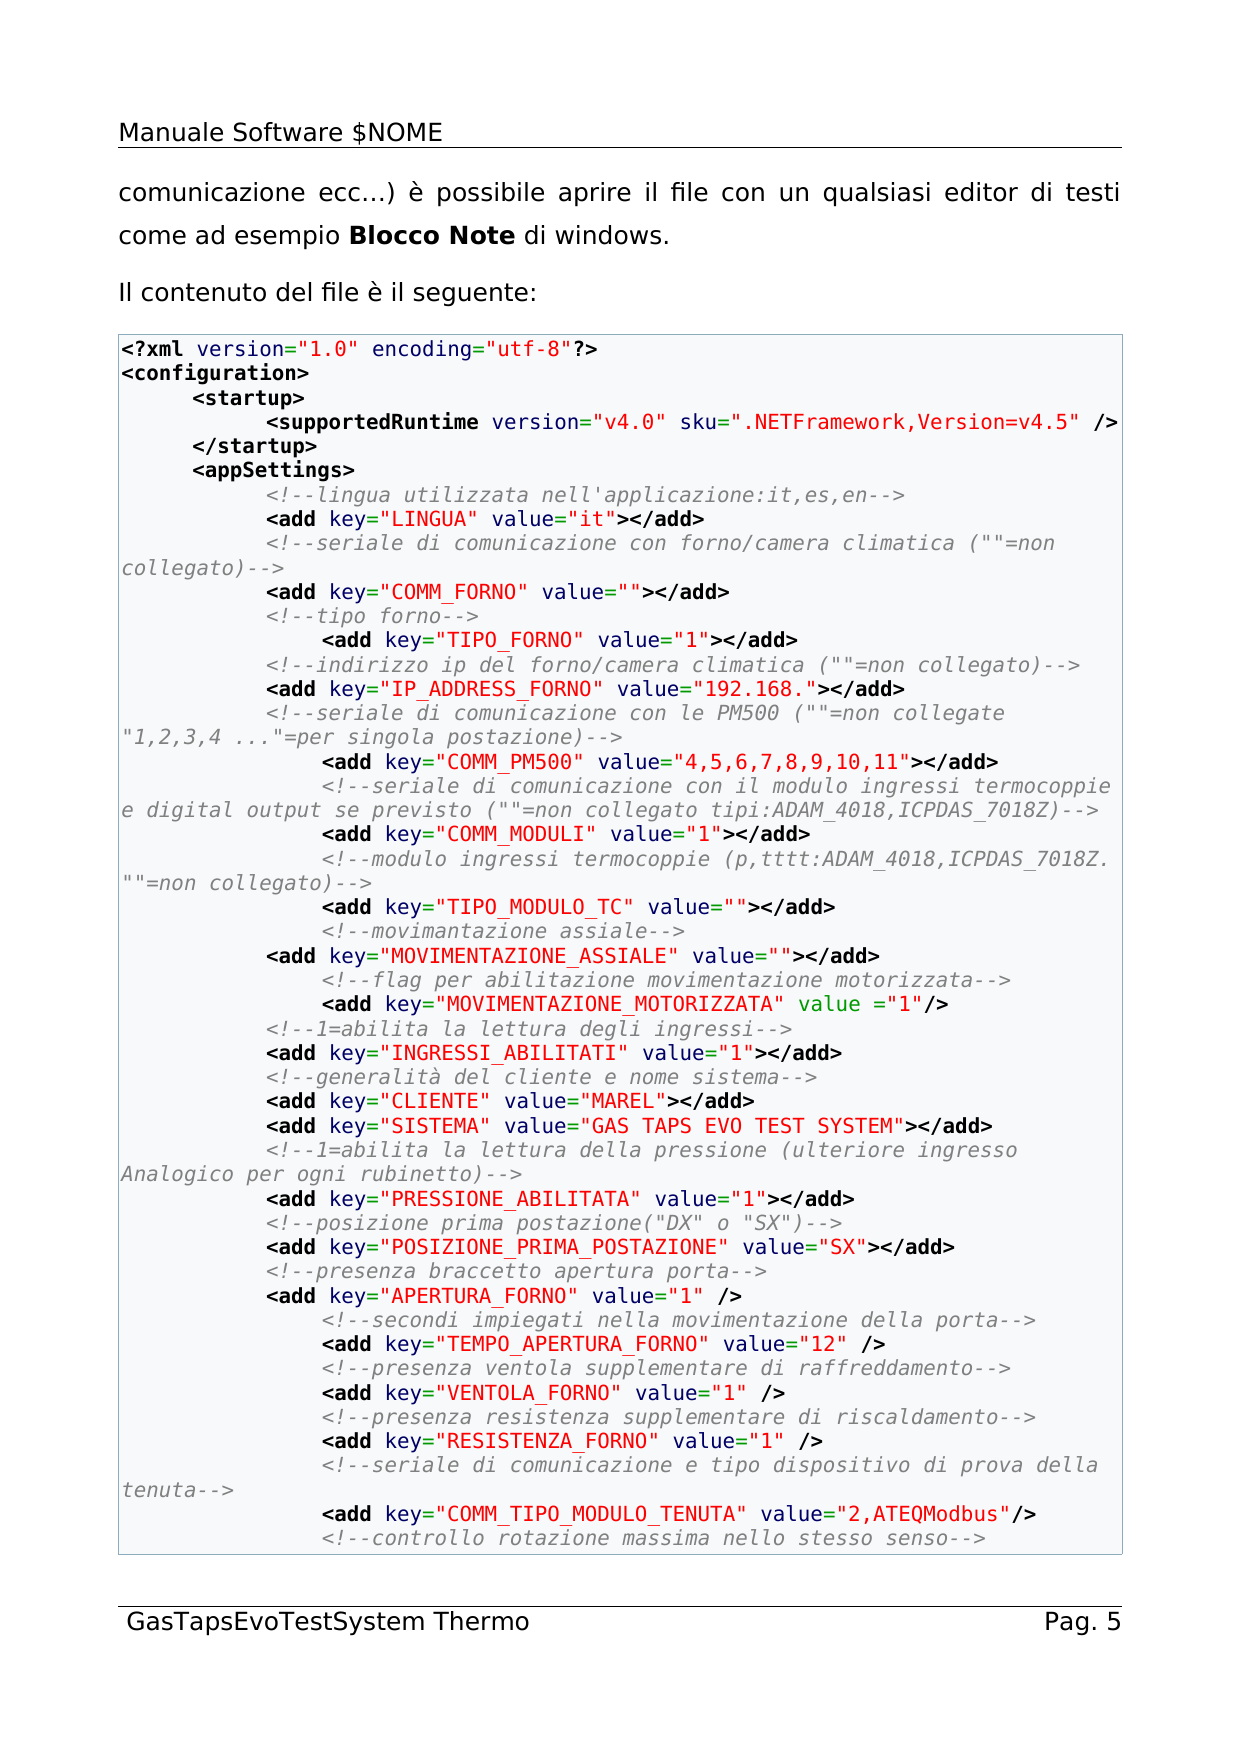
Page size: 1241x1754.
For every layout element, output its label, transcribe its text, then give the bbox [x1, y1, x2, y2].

text <?xml version="1.0" encoding="utf-8"?> <configuration> <startup> <supportedRuntime version="v4.0" sku=".NETFramework,Version=v4.5" /> </startup> <appSettings> <!--lingua utilizzata nell'applicazione:it,es,en--> <add key="LINGUA" value="it"></add> <!--seriale di comunicazione con forno/camera climatica (""=non collegato)--> <add key="COMM_FORNO" value=""></add> <!--tipo forno--> <add key="TIPO_FORNO" value="1"></add> <!--indirizzo ip del forno/camera climatica (""=non collegato)--> <add key="IP_ADDRESS_FORNO" value="192.168."></add> <!--seriale di comunicazione con le PM500 (""=non collegate "1,2,3,4 ..."=per singola postazione)--> <add key="COMM_PM500" value="4,5,6,7,8,9,10,11"></add> <!--seriale di comunicazione con il modulo ingressi termocoppie e digital output se previsto (""=non collegato tipi:ADAM_4018,ICPDAS_7018Z)--> <add key="COMM_MODULI" value="1"></add> <!--modulo ingressi termocoppie (p,tttt:ADAM_4018,ICPDAS_7018Z. ""=non collegato)--> <add key="TIPO_MODULO_TC" value=""></add> <!--movimantazione assiale--> <add key="MOVIMENTAZIONE_ASSIALE" value=""></add> <!--flag per abilitazione movimentazione motorizzata--> <add key="MOVIMENTAZIONE_MOTORIZZATA" value ="1"/> <!--1=abilita la lettura degli ingressi--> <add key="INGRESSI_ABILITATI" value="1"></add> <!--generalità del cliente e nome sistema--> <add key="CLIENTE" value="MAREL"></add> <add key="SISTEMA" value="GAS TAPS EVO TEST SYSTEM"></add> <!--1=abilita la lettura della pressione (ulteriore ingresso Analogico per ogni rubinetto)--> <add key="PRESSIONE_ABILITATA" value="1"></add> <!--posizione prima postazione("DX" o "SX")--> <add key="POSIZIONE_PRIMA_POSTAZIONE" value="SX"></add> <!--presenza braccetto apertura porta--> <add key="APERTURA_FORNO" value="1" /> <!--secondi impiegati nella movimentazione della porta--> <add key="TEMPO_APERTURA_FORNO" value="12" /> <!--presenza ventola supplementare di raffreddamento--> <add key="VENTOLA_FORNO" value="1" /> <!--presenza resistenza supplementare di riscaldamento--> <add key="RESISTENZA_FORNO" value="1" /> <!--seriale di comunicazione e tipo dispositivo di prova della tenuta--> <add key="COMM_TIPO_MODULO_TENUTA" value="2,ATEQModbus"/> <!--controllo rotazione massima nello stesso senso--> [119, 335, 1122, 1554]
text Il contenuto del file è il seguente: [118, 278, 1122, 307]
text comunicazione ecc…) è possibile aprire il file con un qualsiasi editor di testi come ad esempio Blocco Note di windows. [118, 178, 1122, 251]
